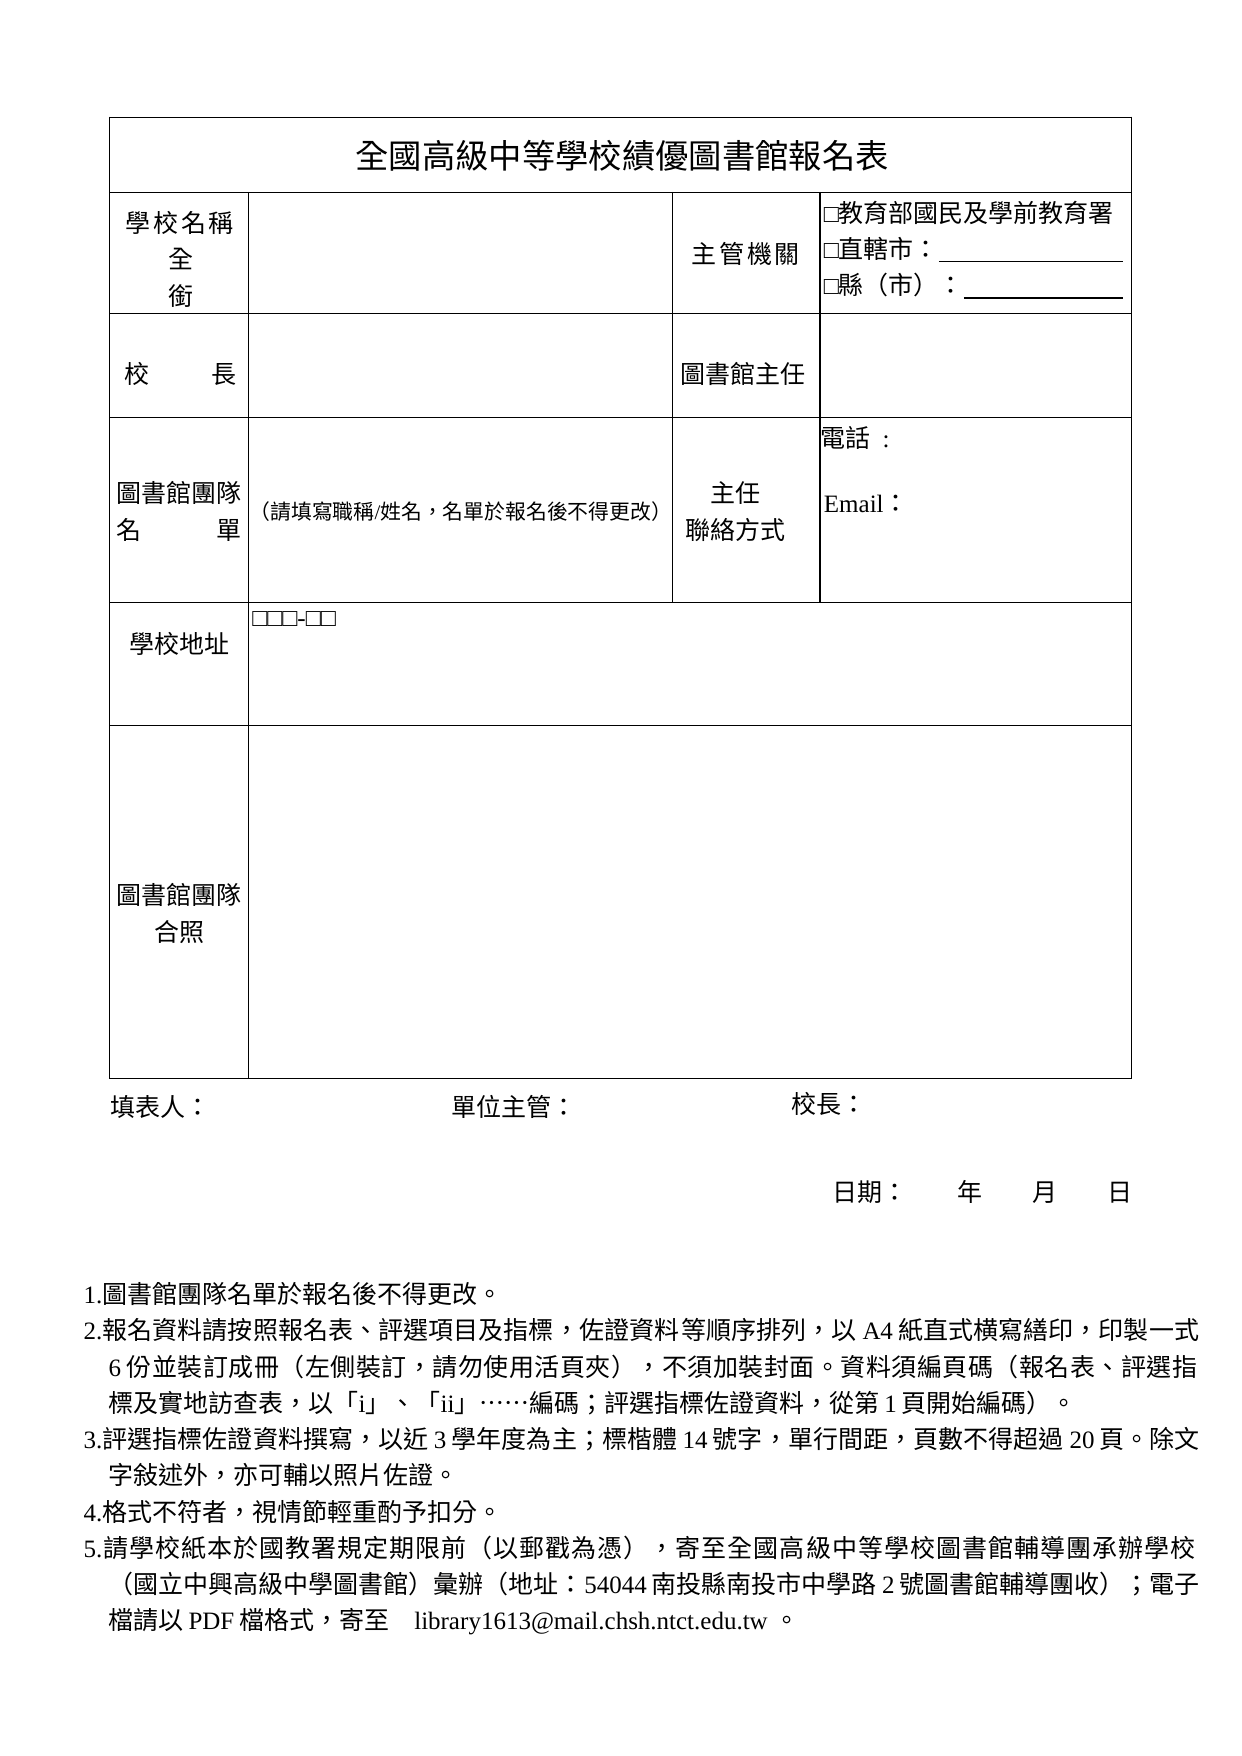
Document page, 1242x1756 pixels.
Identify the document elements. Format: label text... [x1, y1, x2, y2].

table_cell [249, 314, 672, 417]
table_header 單位主管： [451, 1087, 792, 1169]
text 5.請學校紙本於國教署規定期限前（以郵戳為憑），寄至全國高級中等學校圖書館輔導團承辦學校（國立中興高級中學圖書館）彙辦（地址：54044南投縣南投市中學路2號圖書館輔導團收）；電子檔請以PDF檔格式，寄至 library1613@mail.chsh.ntct.edu.tw 。 [83, 1528, 1200, 1637]
table_header 填表人： [110, 1087, 451, 1169]
table_cell 日期： 年 月 日 [110, 1169, 1132, 1208]
table_cell [249, 726, 1131, 1077]
table_cell □□□-□□ [249, 603, 1131, 725]
table_cell [821, 314, 1131, 417]
text 4.格式不符者，視情節輕重酌予扣分。 [83, 1492, 1200, 1528]
text 3.評選指標佐證資料撰寫，以近3學年度為主；標楷體14號字，單行間距，頁數不得超過20頁。除文字敍述外，亦可輔以照片佐證。 [83, 1419, 1200, 1492]
table_cell 校長 [110, 314, 248, 417]
table_cell 圖書館主任 [673, 314, 819, 417]
table_cell 主任 聯絡方式 [673, 418, 819, 602]
text 2.報名資料請按照報名表、評選項目及指標，佐證資料等順序排列，以A4紙直式横寫繕印，印製一式6份並裝訂成冊（左側裝訂，請勿使用活頁夾），不須加裝封面。資料須編頁碼（報名表、評選指標及實地訪查表，以「i」、「ii」……編碼；評選指標佐證資料，從第1頁開始編碼）。 [83, 1311, 1200, 1419]
table_cell □教育部國民及學前教育署 □直轄市： □縣（市）： [821, 193, 1131, 312]
table_cell （請填寫職稱/姓名，名單於報名後不得更改） [249, 418, 672, 602]
table_cell 學校名稱全銜 [110, 193, 248, 312]
table_cell 學校地址 [110, 603, 248, 725]
table_cell 圖書館團隊 名單 [110, 418, 248, 602]
table_cell 圖書館團隊合照 [110, 726, 248, 1077]
table_cell [249, 193, 672, 312]
table_header 校長： [792, 1087, 1132, 1169]
table_cell 電話 : Email： [821, 418, 1131, 602]
table_cell 主管機關 [673, 193, 819, 312]
table_header 全國高級中等學校績優圖書館報名表 [110, 118, 1131, 192]
text 1.圖書館團隊名單於報名後不得更改。 [83, 1274, 1200, 1311]
